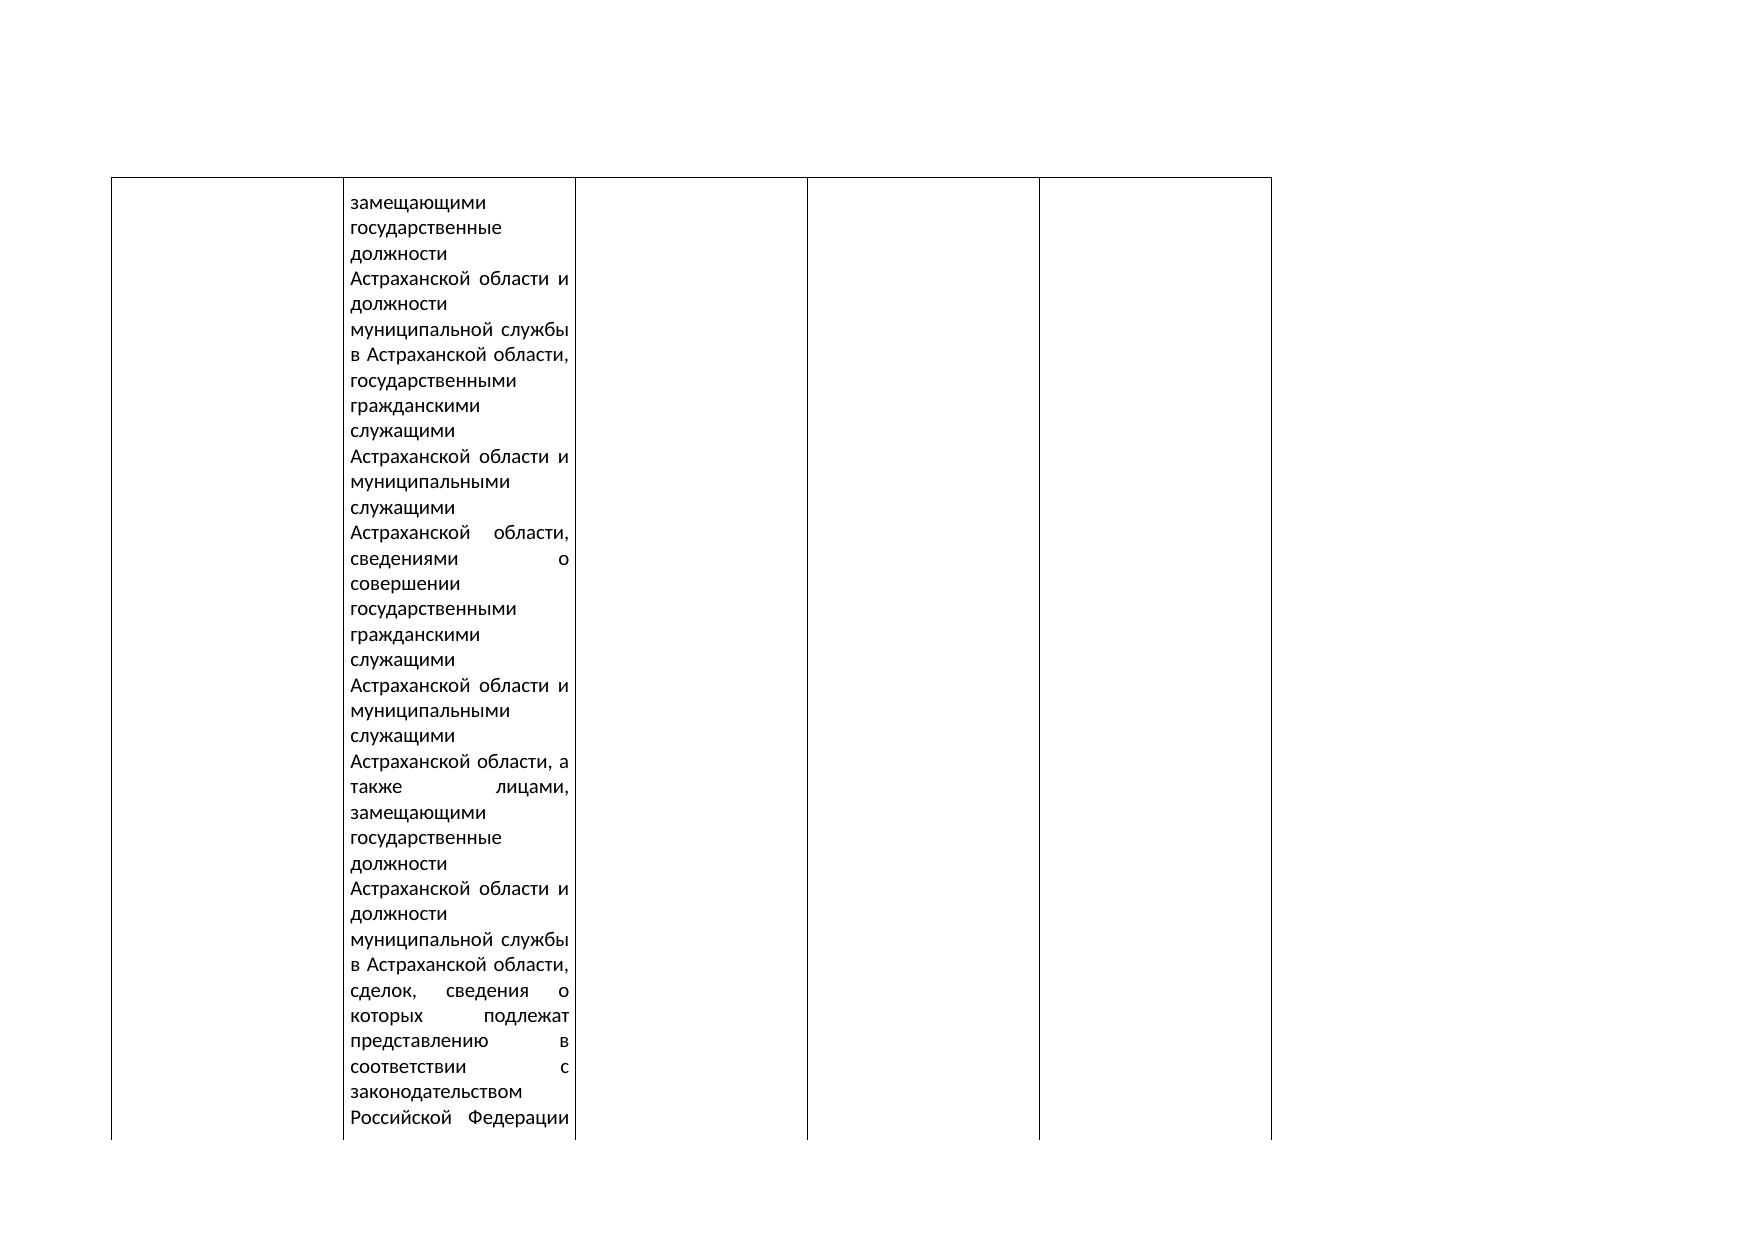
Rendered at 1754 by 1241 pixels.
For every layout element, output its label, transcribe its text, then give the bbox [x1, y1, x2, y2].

table_cell [808, 178, 1039, 1140]
table_cell [1040, 178, 1271, 1140]
table_cell замещающими государственные должности Астраханской области и должности муниципальной службы в Астраханской области, государственными гражданскими служащими Астраханской области и муниципальными служащими Астраханской области, сведениями о совершении государственными гражданскими служащими Астраханской области и муниципальными служащими Астраханской области, а также лицами, замещающими государственные должности Астраханской области и должности муниципальной службы в Астраханской области, сделок, сведения о которых подлежат представлению в соответствии с законодательством Российской Федерации [344, 178, 575, 1140]
table_cell [576, 178, 807, 1140]
table_cell [112, 178, 343, 1140]
